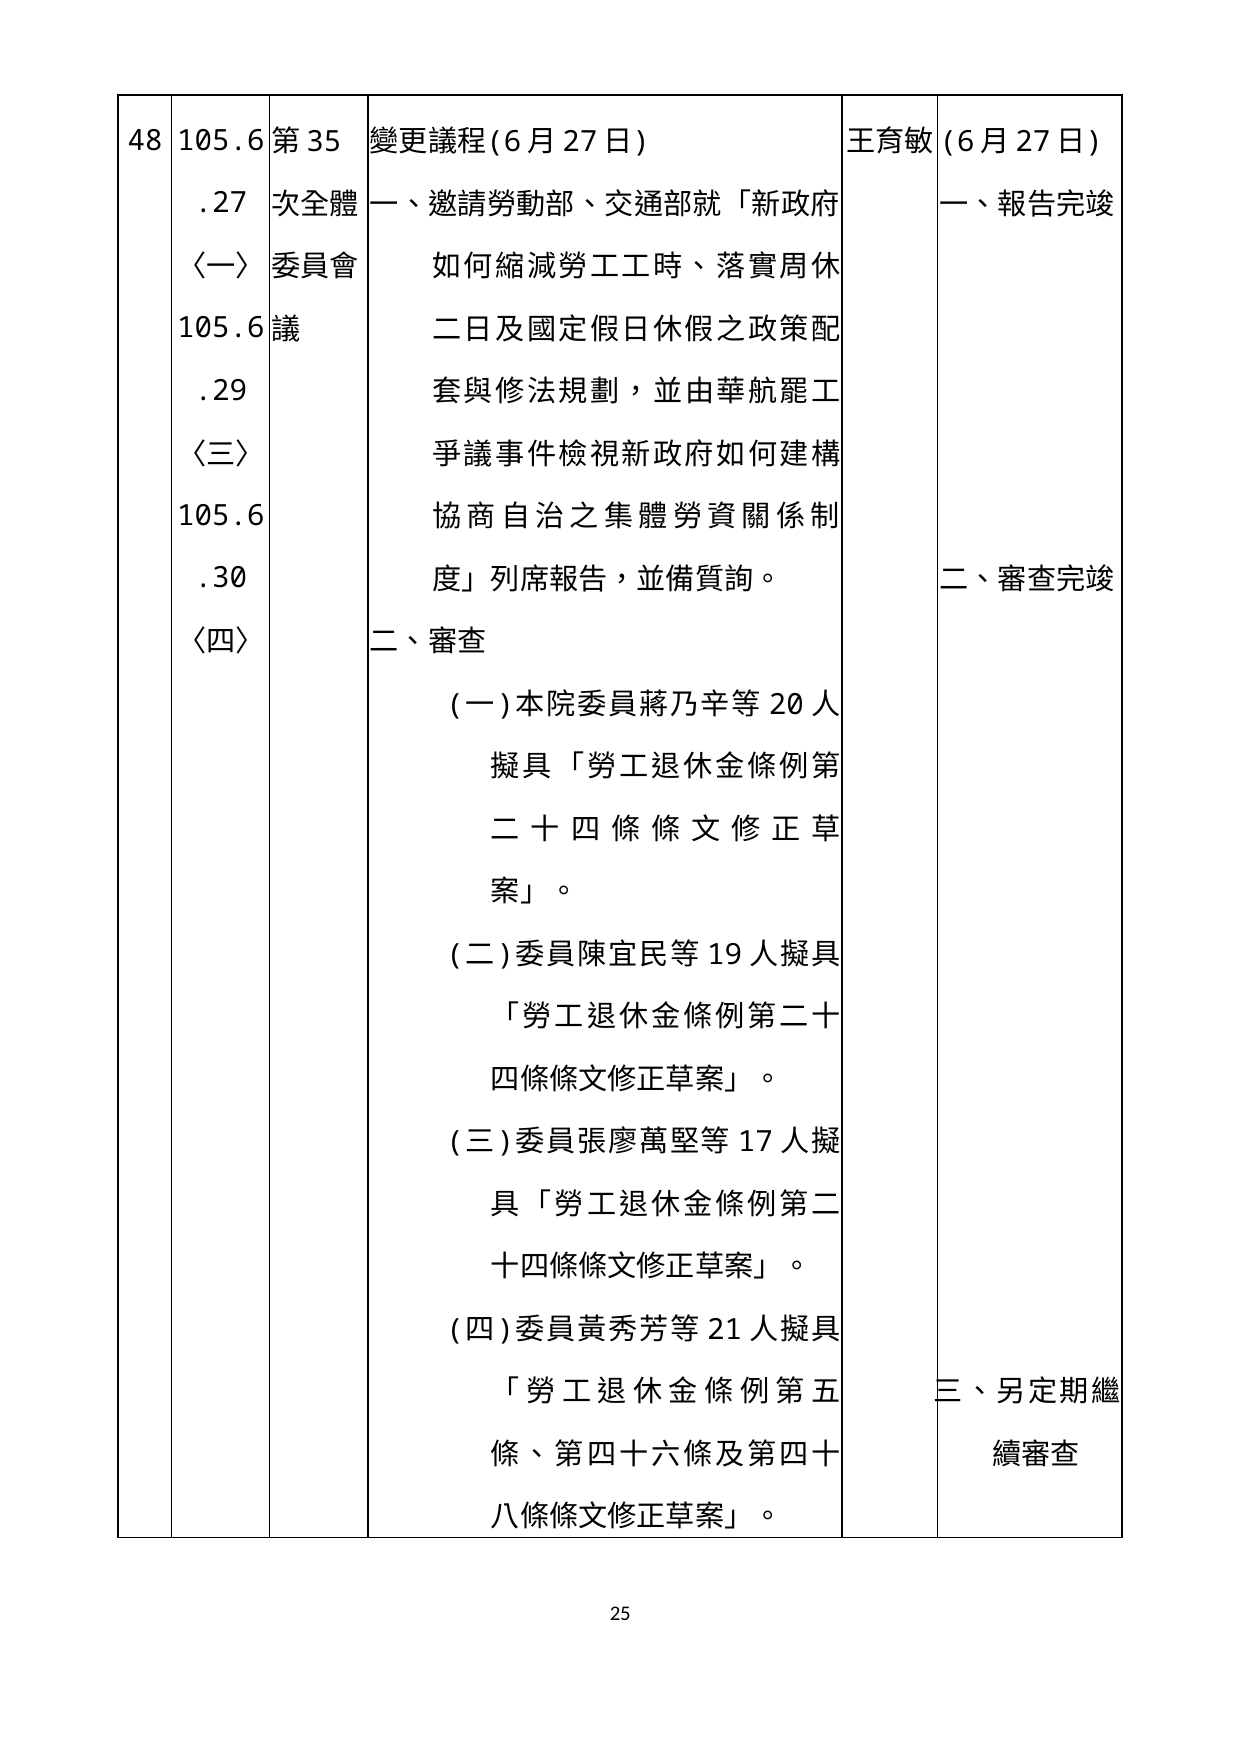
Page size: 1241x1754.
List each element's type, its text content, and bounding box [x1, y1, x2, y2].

table_cell 105.6.27 〈一〉105.6.29 〈三〉105.6.30 〈四〉 [172, 96, 269, 1537]
table_cell 第35次全體委員會議 [270, 96, 367, 1537]
table_cell 王育敏 [843, 96, 937, 1537]
table_cell 48 [119, 96, 171, 1537]
table_cell (6月27日) 一、報告完竣 二、審查完竣 三、另定期繼續審查 四、審查完竣 五、審查完竣 (6月29日) 報告完竣 (6月30日) 已屆散會時間，未舉行。 [938, 96, 1121, 1537]
table_cell 變更議程(6月27日) 一、邀請勞動部、交通部就「新政府如何縮減勞工工時、落實周休二日及國定假日休假之政策配套與修法規劃，並由華航罷工爭議事件檢視新政府如何建構協商自治之集體勞資關係制度」列席報告，並備質詢。 二、審查 (一)本院委員蔣乃辛等20人擬具「勞工退休金條例第二十四條條文修正草案」。 (二)委員陳宜民等19人擬具「勞工退休金條例第二十四條條文修正草案」。 (三)委員張廖萬堅等17人擬具「勞工退休金條例第二十四條條文修正草案」。 (四)委員黃秀芳等21人擬具「勞工退休金條例第五條、第四十六條及第四十八條條文修正草案」。 [369, 96, 841, 1537]
